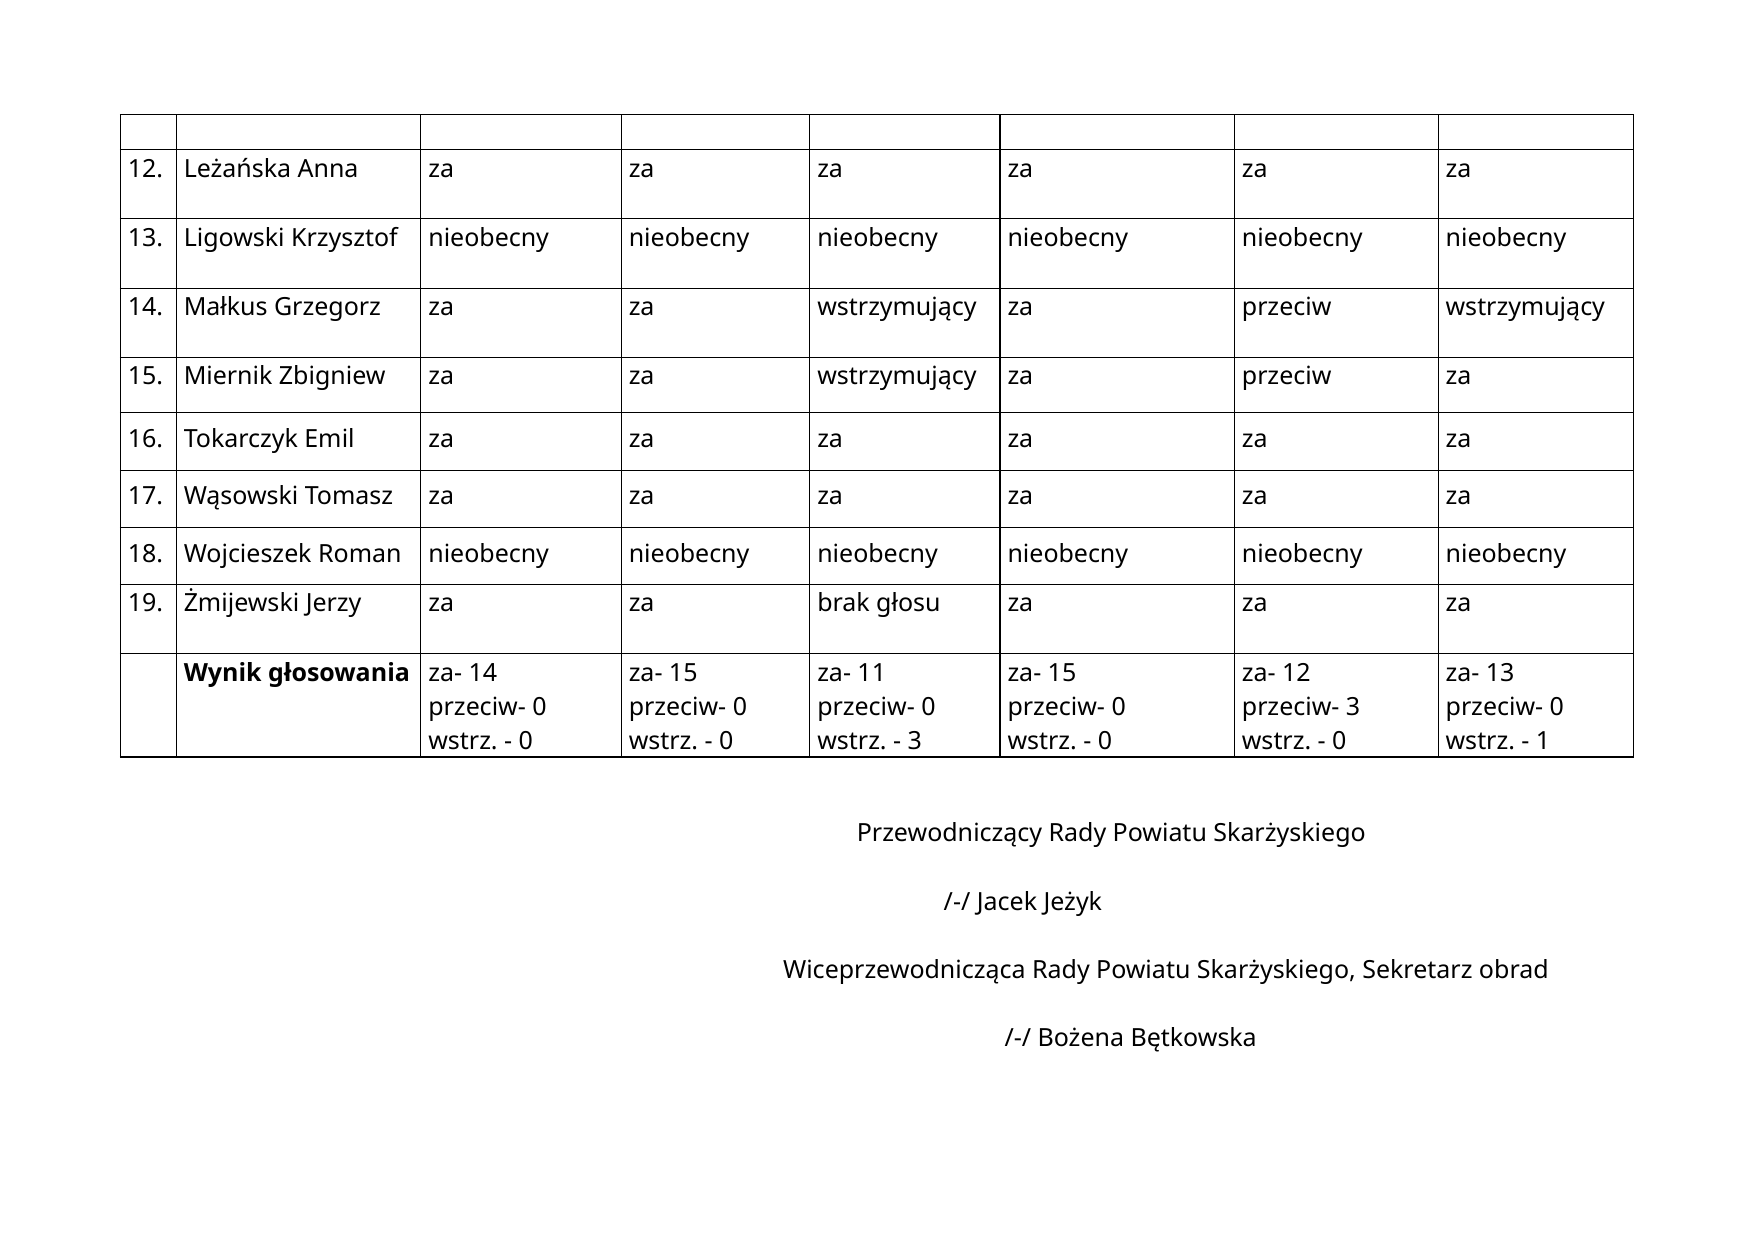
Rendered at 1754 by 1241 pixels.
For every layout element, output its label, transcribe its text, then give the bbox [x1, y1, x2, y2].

table_cell [810, 115, 999, 149]
table_cell za [622, 150, 809, 218]
table_cell za- 15 przeciw- 0 wstrz. - 0 [622, 654, 809, 756]
table_cell za [810, 150, 999, 218]
table_cell za [1235, 585, 1438, 653]
table_cell przeciw [1235, 358, 1438, 412]
table_cell wstrzymujący [1439, 289, 1633, 357]
table_cell za [1439, 585, 1633, 653]
table_cell nieobecny [1001, 219, 1234, 287]
table_cell Tokarczyk Emil [177, 413, 420, 470]
table_cell Wąsowski Tomasz [177, 471, 420, 527]
table_cell za [1001, 585, 1234, 653]
table_cell za [421, 585, 621, 653]
table_cell za [622, 413, 809, 470]
table_cell Żmijewski Jerzy [177, 585, 420, 653]
text Wiceprzewodnicząca Rady Powiatu Skarżyskiego, Sekretarz obrad [118, 951, 1636, 985]
table_cell za [1439, 413, 1633, 470]
table_cell nieobecny [421, 219, 621, 287]
table_cell [121, 115, 176, 149]
text /-/ Bożena Bętkowska [118, 1019, 1636, 1053]
table_cell za [622, 471, 809, 527]
table_cell [121, 289, 176, 357]
table_cell za [1001, 358, 1234, 412]
table_cell [121, 358, 176, 412]
table_cell za [1001, 150, 1234, 218]
table_cell za [421, 289, 621, 357]
table_cell za [810, 413, 999, 470]
table_cell przeciw [1235, 289, 1438, 357]
table_cell za- 13 przeciw- 0 wstrz. - 1 [1439, 654, 1633, 756]
table_cell [177, 115, 420, 149]
table_cell [421, 115, 621, 149]
table_cell nieobecny [421, 528, 621, 584]
table_cell nieobecny [1235, 219, 1438, 287]
table_cell [1439, 115, 1633, 149]
table_cell za [1001, 413, 1234, 470]
table_cell za- 14 przeciw- 0 wstrz. - 0 [421, 654, 621, 756]
table_cell za [1439, 471, 1633, 527]
table_cell Ligowski Krzysztof [177, 219, 420, 287]
table_cell za [1235, 150, 1438, 218]
table_cell [121, 413, 176, 470]
table_cell brak głosu [810, 585, 999, 653]
table_cell Leżańska Anna [177, 150, 420, 218]
table_cell za- 12 przeciw- 3 wstrz. - 0 [1235, 654, 1438, 756]
table_cell za [1001, 289, 1234, 357]
table_cell [121, 471, 176, 527]
table_cell wstrzymujący [810, 289, 999, 357]
table_cell Małkus Grzegorz [177, 289, 420, 357]
table_cell nieobecny [1001, 528, 1234, 584]
table_cell za [622, 358, 809, 412]
table_cell za [1235, 413, 1438, 470]
table_cell nieobecny [1235, 528, 1438, 584]
table_cell za [421, 471, 621, 527]
table_cell nieobecny [1439, 219, 1633, 287]
table_cell Wynik głosowania [177, 654, 420, 756]
table_cell [121, 585, 176, 653]
text Przewodniczący Rady Powiatu Skarżyskiego [118, 815, 1636, 849]
table_cell nieobecny [622, 528, 809, 584]
table_cell [1235, 115, 1438, 149]
table_cell za [421, 358, 621, 412]
table_cell nieobecny [1439, 528, 1633, 584]
table_cell za [1235, 471, 1438, 527]
table_cell nieobecny [622, 219, 809, 287]
table_cell nieobecny [810, 528, 999, 584]
table_cell [1001, 115, 1234, 149]
table_cell za [810, 471, 999, 527]
table_cell za [421, 413, 621, 470]
table_cell za [622, 289, 809, 357]
table_cell za [622, 585, 809, 653]
table_cell za [1001, 471, 1234, 527]
table_cell [121, 528, 176, 584]
table_cell za [1439, 358, 1633, 412]
text /-/ Jacek Jeżyk [118, 883, 1636, 917]
table_cell za- 15 przeciw- 0 wstrz. - 0 [1001, 654, 1234, 756]
table_cell za- 11 przeciw- 0 wstrz. - 3 [810, 654, 999, 756]
table_cell wstrzymujący [810, 358, 999, 412]
table_cell [121, 219, 176, 287]
table_cell za [1439, 150, 1633, 218]
table_cell Wojcieszek Roman [177, 528, 420, 584]
table_cell nieobecny [810, 219, 999, 287]
table_cell Miernik Zbigniew [177, 358, 420, 412]
table_cell [622, 115, 809, 149]
table_cell za [421, 150, 621, 218]
table_cell [121, 654, 176, 756]
table_cell [121, 150, 176, 218]
